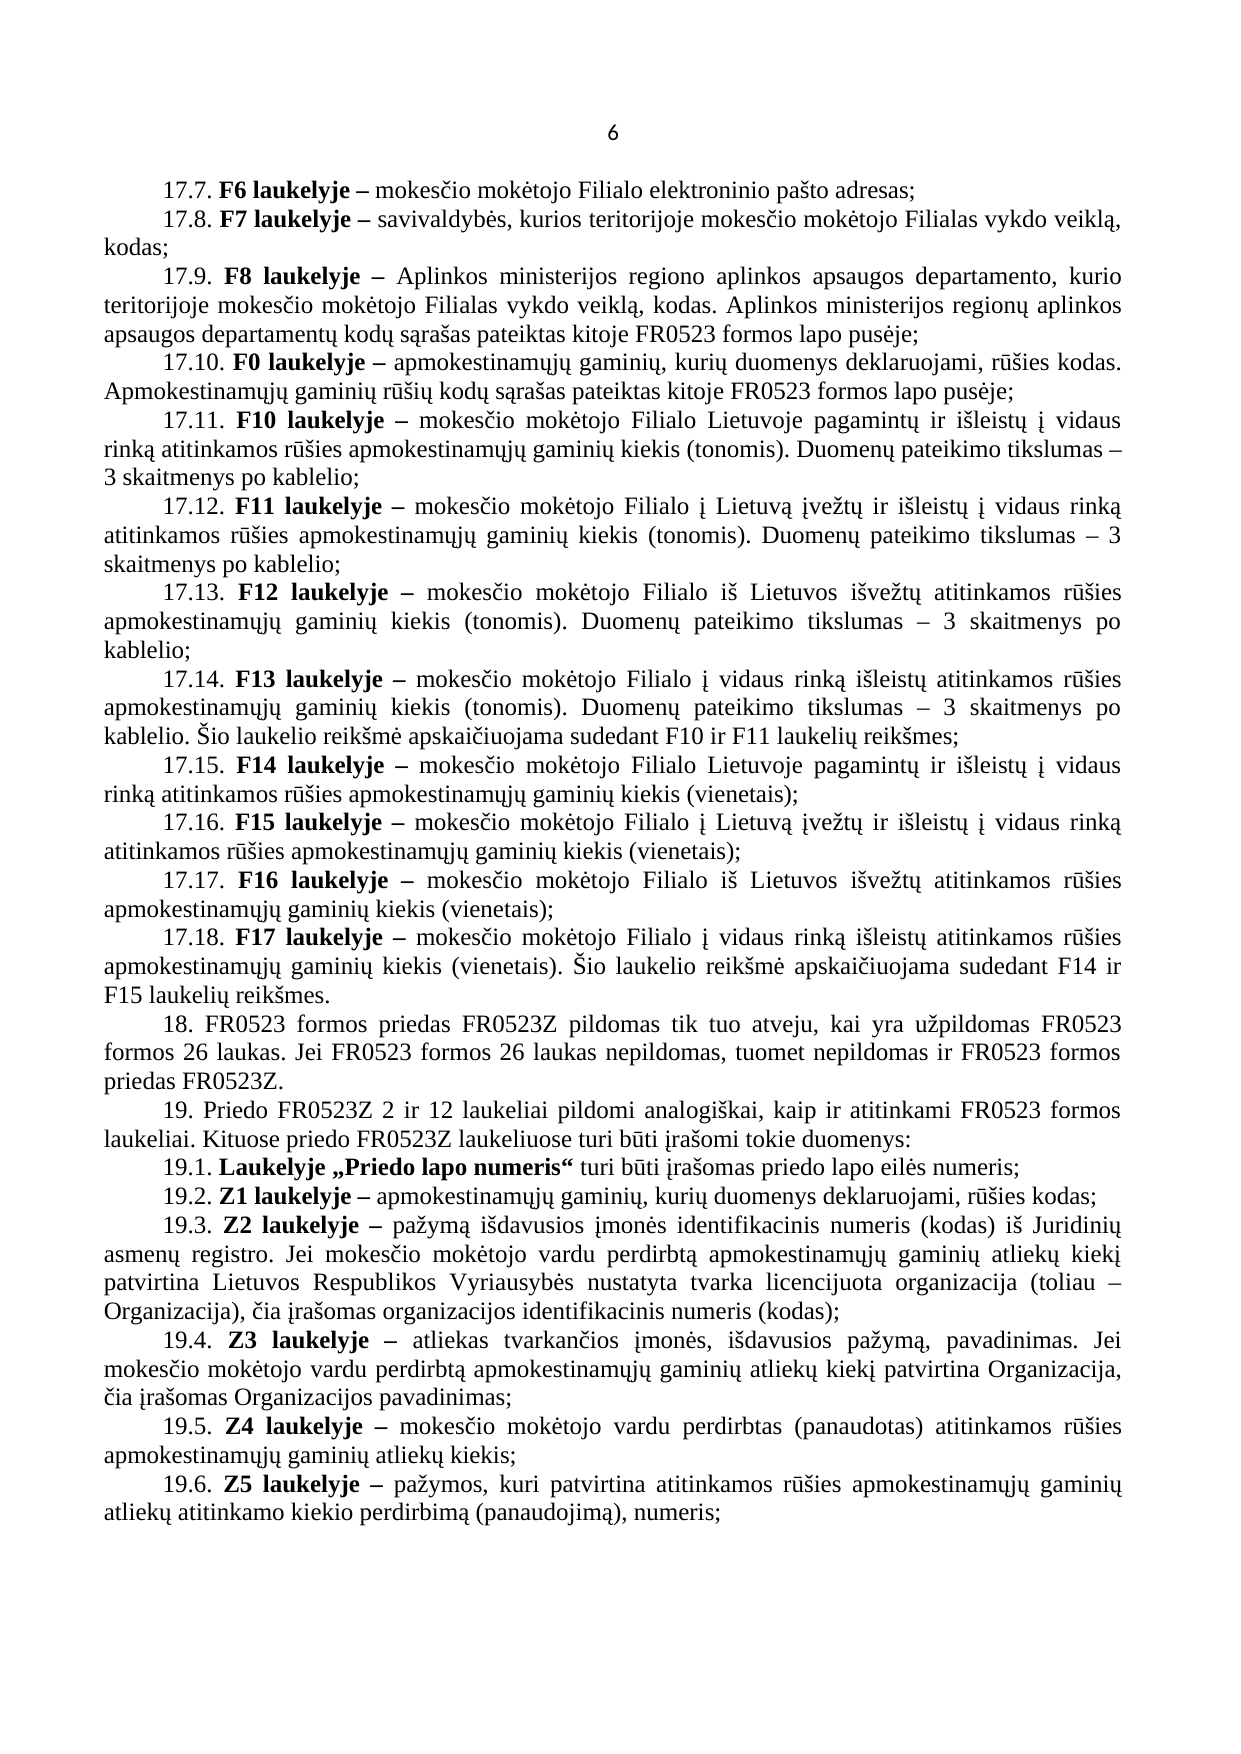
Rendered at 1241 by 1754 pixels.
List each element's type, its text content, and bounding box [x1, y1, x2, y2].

text 17.17. F16 laukelyje – mokesčio mokėtojo Filialo iš Lietuvos išvežtų atitinkamos rūšies apmokestinamųjų gaminių kiekis (vienetais); [103, 865, 1122, 922]
text 19. Priedo FR0523Z 2 ir 12 laukeliai pildomi analogiškai, kaip ir atitinkami FR0523 formos laukeliai. Kituose priedo FR0523Z laukeliuose turi būti įrašomi tokie duomenys: [103, 1095, 1122, 1152]
text 18. FR0523 formos priedas FR0523Z pildomas tik tuo atveju, kai yra užpildomas FR0523 formos 26 laukas. Jei FR0523 formos 26 laukas nepildomas, tuomet nepildomas ir FR0523 formos priedas FR0523Z. [103, 1009, 1122, 1095]
text 17.10. F0 laukelyje – apmokestinamųjų gaminių, kurių duomenys deklaruojami, rūšies kodas. Apmokestinamųjų gaminių rūšių kodų sąrašas pateiktas kitoje FR0523 formos lapo pusėje; [103, 347, 1122, 405]
text 19.3. Z2 laukelyje – pažymą išdavusios įmonės identifikacinis numeris (kodas) iš Juridinių asmenų registro. Jei mokesčio mokėtojo vardu perdirbtą apmokestinamųjų gaminių atliekų kiekį patvirtina Lietuvos Respublikos Vyriausybės nustatyta tvarka licencijuota organizacija (toliau – Organizacija), čia įrašomas organizacijos identifikacinis numeris (kodas); [103, 1210, 1122, 1325]
text 17.15. F14 laukelyje – mokesčio mokėtojo Filialo Lietuvoje pagamintų ir išleistų į vidaus rinką atitinkamos rūšies apmokestinamųjų gaminių kiekis (vienetais); [103, 750, 1122, 807]
text 17.9. F8 laukelyje – Aplinkos ministerijos regiono aplinkos apsaugos departamento, kurio teritorijoje mokesčio mokėtojo Filialas vykdo veiklą, kodas. Aplinkos ministerijos regionų aplinkos apsaugos departamentų kodų sąrašas pateiktas kitoje FR0523 formos lapo pusėje; [103, 261, 1122, 347]
text 19.5. Z4 laukelyje – mokesčio mokėtojo vardu perdirbtas (panaudotas) atitinkamos rūšies apmokestinamųjų gaminių atliekų kiekis; [103, 1411, 1122, 1469]
text 19.2. Z1 laukelyje – apmokestinamųjų gaminių, kurių duomenys deklaruojami, rūšies kodas; [103, 1181, 1122, 1210]
text 17.18. F17 laukelyje – mokesčio mokėtojo Filialo į vidaus rinką išleistų atitinkamos rūšies apmokestinamųjų gaminių kiekis (vienetais). Šio laukelio reikšmė apskaičiuojama sudedant F14 ir F15 laukelių reikšmes. [103, 922, 1122, 1009]
text 17.16. F15 laukelyje – mokesčio mokėtojo Filialo į Lietuvą įvežtų ir išleistų į vidaus rinką atitinkamos rūšies apmokestinamųjų gaminių kiekis (vienetais); [103, 807, 1122, 865]
text 17.7. F6 laukelyje – mokesčio mokėtojo Filialo elektroninio pašto adresas; [103, 175, 1122, 204]
text 17.14. F13 laukelyje – mokesčio mokėtojo Filialo į vidaus rinką išleistų atitinkamos rūšies apmokestinamųjų gaminių kiekis (tonomis). Duomenų pateikimo tikslumas – 3 skaitmenys po kablelio. Šio laukelio reikšmė apskaičiuojama sudedant F10 ir F11 laukelių reikšmes; [103, 664, 1122, 750]
text 19.1. Laukelyje „Priedo lapo numeris“ turi būti įrašomas priedo lapo eilės numeris; [103, 1152, 1122, 1181]
text 17.12. F11 laukelyje – mokesčio mokėtojo Filialo į Lietuvą įvežtų ir išleistų į vidaus rinką atitinkamos rūšies apmokestinamųjų gaminių kiekis (tonomis). Duomenų pateikimo tikslumas – 3 skaitmenys po kablelio; [103, 491, 1122, 577]
text 17.13. F12 laukelyje – mokesčio mokėtojo Filialo iš Lietuvos išvežtų atitinkamos rūšies apmokestinamųjų gaminių kiekis (tonomis). Duomenų pateikimo tikslumas – 3 skaitmenys po kablelio; [103, 577, 1122, 664]
text 19.6. Z5 laukelyje – pažymos, kuri patvirtina atitinkamos rūšies apmokestinamųjų gaminių atliekų atitinkamo kiekio perdirbimą (panaudojimą), numeris; [103, 1469, 1122, 1526]
text 17.11. F10 laukelyje – mokesčio mokėtojo Filialo Lietuvoje pagamintų ir išleistų į vidaus rinką atitinkamos rūšies apmokestinamųjų gaminių kiekis (tonomis). Duomenų pateikimo tikslumas – 3 skaitmenys po kablelio; [103, 405, 1122, 491]
text 19.4. Z3 laukelyje – atliekas tvarkančios įmonės, išdavusios pažymą, pavadinimas. Jei mokesčio mokėtojo vardu perdirbtą apmokestinamųjų gaminių atliekų kiekį patvirtina Organizacija, čia įrašomas Organizacijos pavadinimas; [103, 1325, 1122, 1411]
text 17.8. F7 laukelyje – savivaldybės, kurios teritorijoje mokesčio mokėtojo Filialas vykdo veiklą, kodas; [103, 204, 1122, 261]
